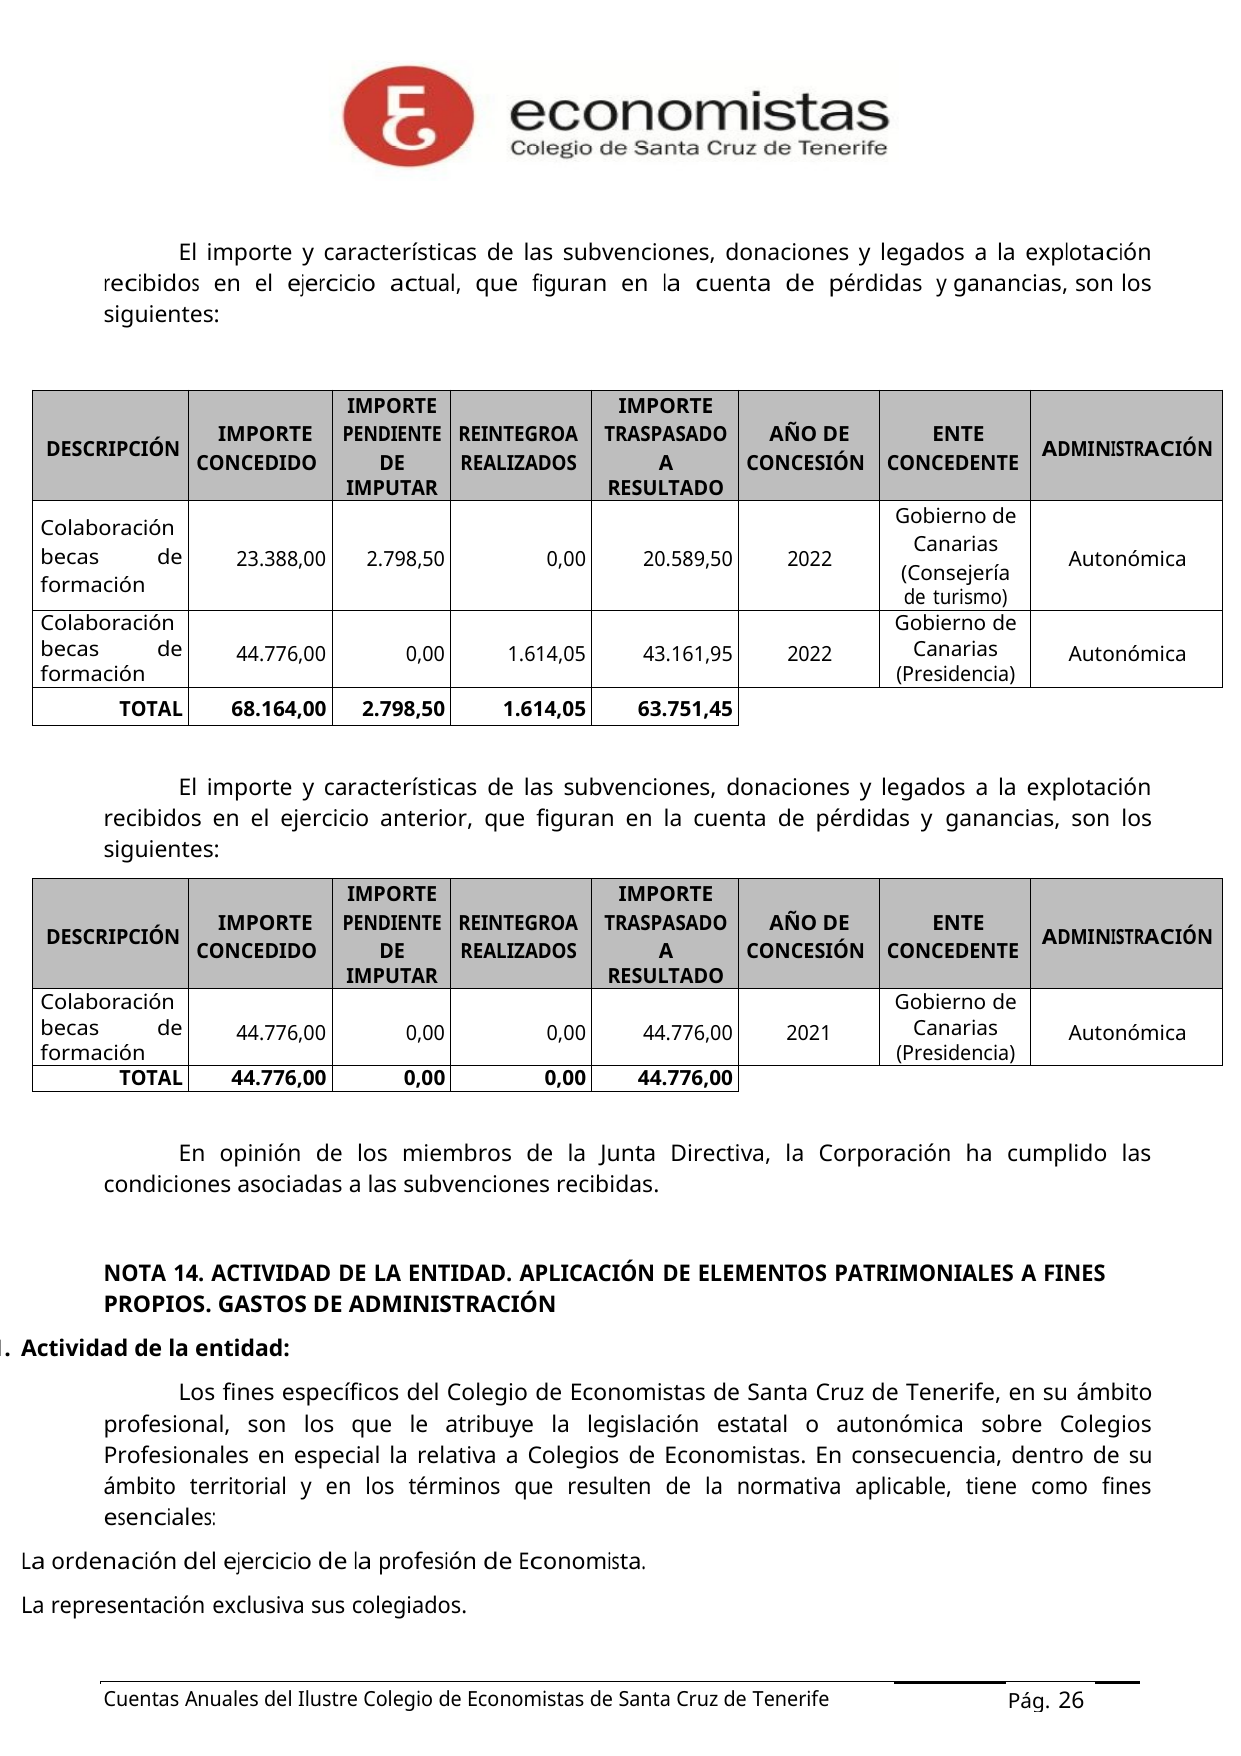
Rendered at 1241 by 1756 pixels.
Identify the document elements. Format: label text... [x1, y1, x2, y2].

table_cell 0,00 [451, 501, 591, 609]
table_cell Autonómica [1031, 989, 1222, 1065]
table_cell 44.776,00 [189, 611, 332, 687]
table_header REINTEGROA REALIZADOS [451, 879, 591, 988]
table_cell 2.798,50 [333, 501, 450, 609]
table_header ENTE CONCEDENTE [880, 391, 1030, 500]
table_header IMPORTE TRASPASADO A RESULTADO [592, 879, 738, 988]
table_cell Colaboración becas de formación [33, 611, 188, 687]
table_cell Gobierno de Canarias (Presidencia) [880, 611, 1030, 687]
table_header IMPORTE PENDIENTE DE IMPUTAR [333, 391, 450, 500]
table_cell 44.776,00 [189, 1066, 332, 1091]
table_header IMPORTE CONCEDIDO [189, 391, 332, 500]
table_cell 2022 [739, 611, 879, 687]
text El importe y características de las subvenciones, donaciones y legados a la explotación recibidos en el ejercicio anterior, que figuran en la cuenta de pérdidas y ganancias, son los siguientes: [103, 770, 1152, 864]
text En opinión de los miembros de la Junta Directiva, la Corporación ha cumplido las condiciones asociadas a las subvenciones recibidas. [103, 1137, 1152, 1199]
table_header ENTE CONCEDENTE [880, 879, 1030, 988]
text Los fines específicos del Colegio de Economistas de Santa Cruz de Tenerife, en su ámbito profesional, son los que le atribuye la legislación estatal o autonómica sobre Colegios Profesionales en especial la relativa a Colegios de Economistas. En consecuencia, dentro de su ámbito territorial y en los términos que resulten de la normativa aplicable, tiene como fines esenciales: [103, 1376, 1152, 1532]
table_cell 0,00 [451, 1066, 591, 1091]
table_cell Colaboración becas de formación [33, 989, 188, 1065]
table_cell 0,00 [333, 1066, 450, 1091]
list La representación exclusiva sus colegiados. [0, 1588, 1236, 1620]
table_cell 44.776,00 [592, 989, 738, 1065]
table_cell 20.589,50 [592, 501, 738, 609]
table_header IMPORTE PENDIENTE DE IMPUTAR [333, 879, 450, 988]
table_cell TOTAL [33, 1066, 188, 1091]
list La ordenación del ejercicio de la profesión de Economista. [0, 1545, 1236, 1576]
table_header DESCRIPCIÓN [33, 391, 188, 500]
table_cell TOTAL [33, 688, 188, 725]
table_cell 44.776,00 [592, 1066, 738, 1091]
table_cell 68.164,00 [189, 688, 332, 725]
table_cell 2022 [739, 501, 879, 609]
table_header ADMINISTRACIÓN [1031, 879, 1222, 988]
text El importe y características de las subvenciones, donaciones y legados a la explotación recibidos en el ejercicio actual, que figuran en la cuenta de pérdidas y ganancias, son los siguientes: [103, 236, 1152, 329]
table_cell Gobierno de Canarias (Consejería de turismo) [880, 501, 1030, 609]
table_cell 0,00 [333, 989, 450, 1065]
table_cell Autonómica [1031, 611, 1222, 687]
table_cell 43.161,95 [592, 611, 738, 687]
table_cell Gobierno de Canarias (Presidencia) [880, 989, 1030, 1065]
table_cell Autonómica [1031, 501, 1222, 609]
table_cell [739, 688, 1223, 725]
table_cell 23.388,00 [189, 501, 332, 609]
table_header IMPORTE TRASPASADO A RESULTADO [592, 391, 738, 500]
table_cell [739, 1066, 1223, 1091]
table_cell 44.776,00 [189, 989, 332, 1065]
table_header AÑO DE CONCESIÓN [739, 879, 879, 988]
table_header DESCRIPCIÓN [33, 879, 188, 988]
table_cell 63.751,45 [592, 688, 738, 725]
table_cell 2.798,50 [333, 688, 450, 725]
table_cell 1.614,05 [451, 611, 591, 687]
table_header IMPORTE CONCEDIDO [189, 879, 332, 988]
table_cell Colaboración becas de formación [33, 501, 188, 609]
table_header REINTEGROA REALIZADOS [451, 391, 591, 500]
list Actividad de la entidad: [0, 1332, 1236, 1363]
table_cell 2021 [739, 989, 879, 1065]
table_cell 1.614,05 [451, 688, 591, 725]
subtitle NOTA 14. ACTIVIDAD DE LA ENTIDAD. APLICACIÓN DE ELEMENTOS PATRIMONIALES A FINES PROPIOS. GASTOS DE ADMINISTRACIÓN [103, 1257, 1152, 1319]
table_cell 0,00 [451, 989, 591, 1065]
table_cell 0,00 [333, 611, 450, 687]
table_header AÑO DE CONCESIÓN [739, 391, 879, 500]
table_header ADMINISTRACIÓN [1031, 391, 1222, 500]
